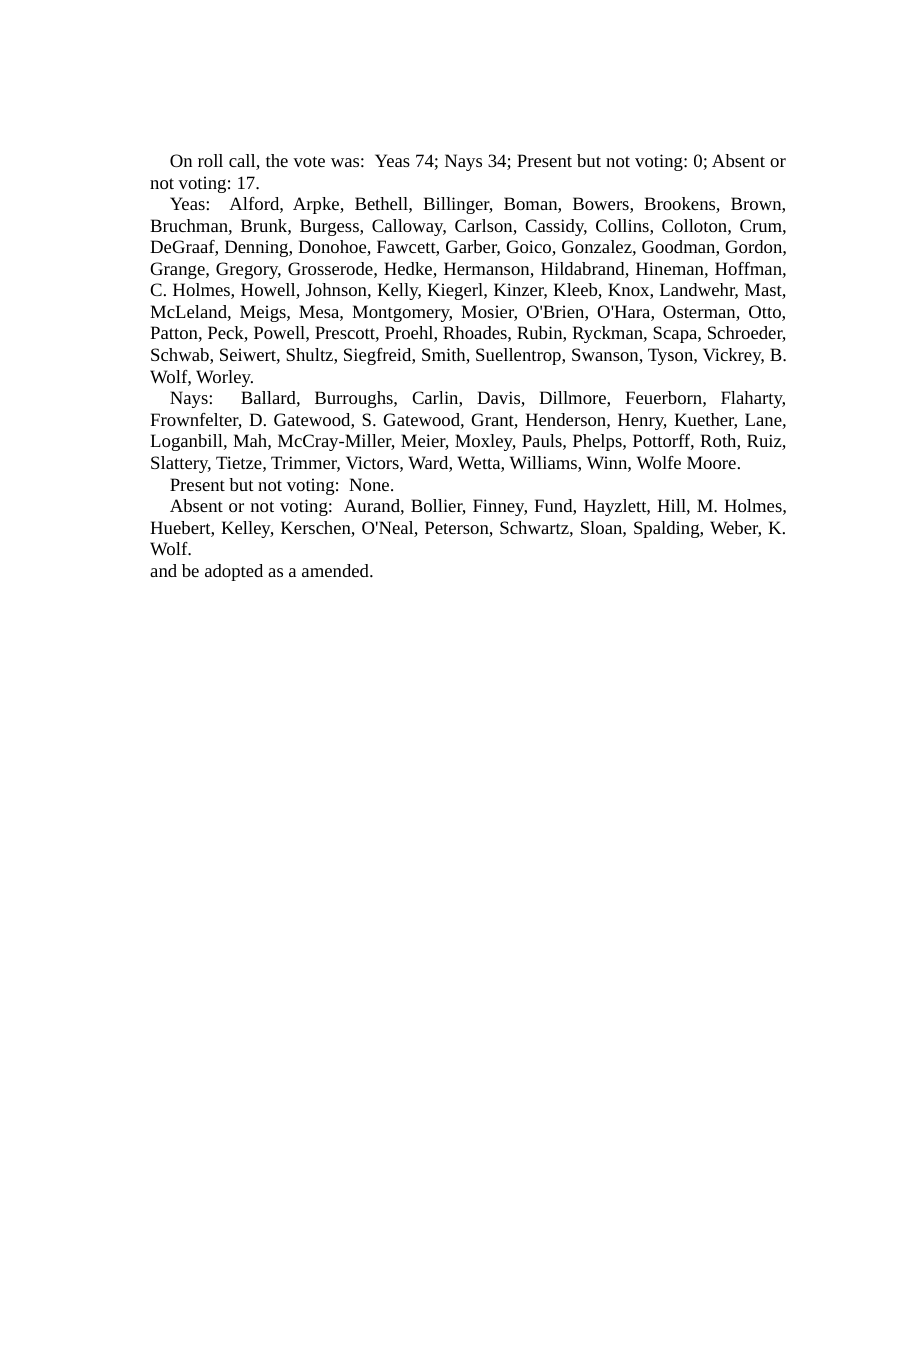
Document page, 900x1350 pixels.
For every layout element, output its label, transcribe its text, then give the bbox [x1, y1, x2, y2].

text and be adopted as a amended. [150, 560, 787, 581]
text Present but not voting: None. [150, 473, 787, 495]
text On roll call, the vote was: Yeas 74; Nays 34; Present but not voting: 0; Absent or not voting: 17. [150, 150, 787, 193]
text Yeas: Alford, Arpke, Bethell, Billinger, Boman, Bowers, Brookens, Brown, Bruchman, Brunk, Burgess, Calloway, Carlson, Cassidy, Collins, Colloton, Crum, DeGraaf, Denning, Donohoe, Fawcett, Garber, Goico, Gonzalez, Goodman, Gordon, Grange, Gregory, Grosserode, Hedke, Hermanson, Hildabrand, Hineman, Hoffman, C. Holmes, Howell, Johnson, Kelly, Kiegerl, Kinzer, Kleeb, Knox, Landwehr, Mast, McLeland, Meigs, Mesa, Montgomery, Mosier, O'Brien, O'Hara, Osterman, Otto, Patton, Peck, Powell, Prescott, Proehl, Rhoades, Rubin, Ryckman, Scapa, Schroeder, Schwab, Seiwert, Shultz, Siegfreid, Smith, Suellentrop, Swanson, Tyson, Vickrey, B. Wolf, Worley. [150, 193, 787, 387]
text Nays: Ballard, Burroughs, Carlin, Davis, Dillmore, Feuerborn, Flaharty, Frownfelter, D. Gatewood, S. Gatewood, Grant, Henderson, Henry, Kuether, Lane, Loganbill, Mah, McCray-Miller, Meier, Moxley, Pauls, Phelps, Pottorff, Roth, Ruiz, Slattery, Tietze, Trimmer, Victors, Ward, Wetta, Williams, Winn, Wolfe Moore. [150, 387, 787, 473]
text Absent or not voting: Aurand, Bollier, Finney, Fund, Hayzlett, Hill, M. Holmes, Huebert, Kelley, Kerschen, O'Neal, Peterson, Schwartz, Sloan, Spalding, Weber, K. Wolf. [150, 495, 787, 560]
